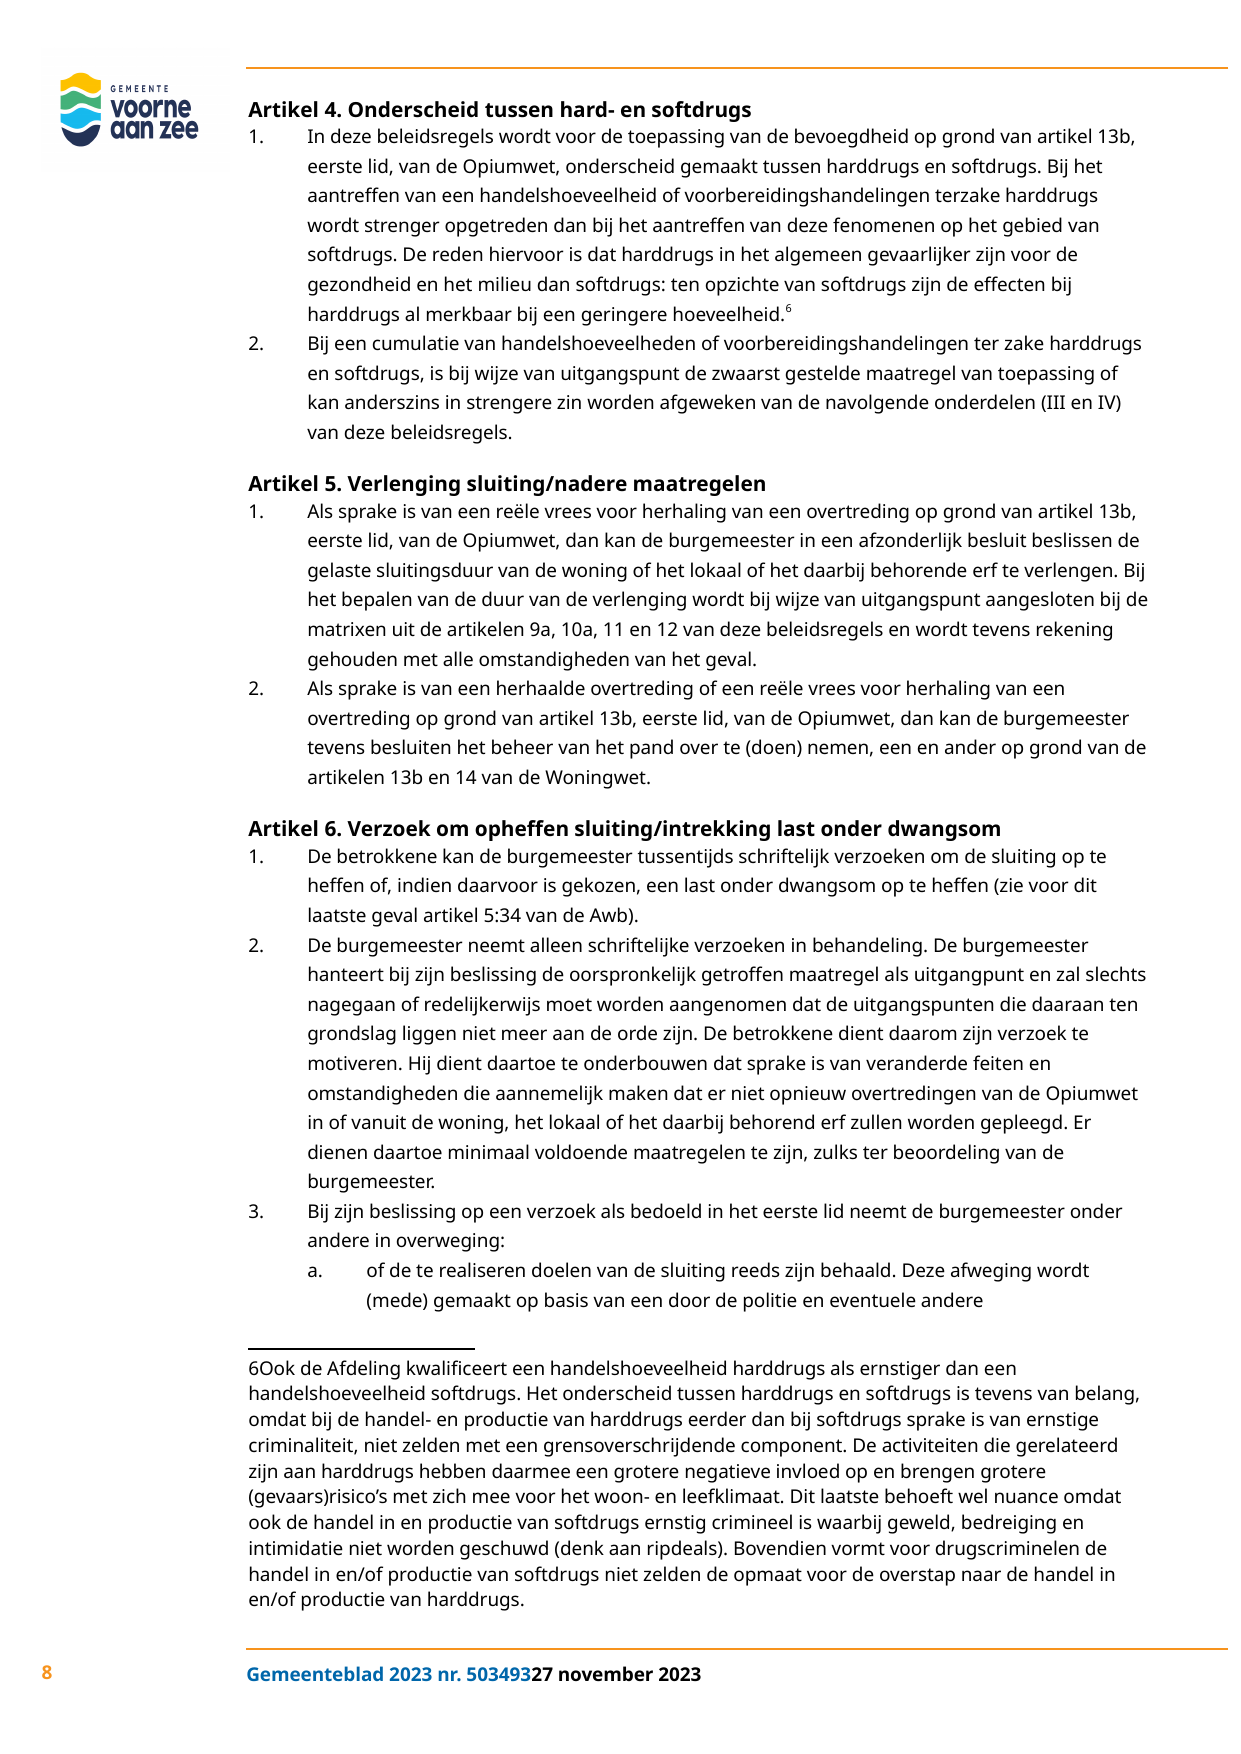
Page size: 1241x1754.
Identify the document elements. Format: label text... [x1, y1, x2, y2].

list of de te realiseren doelen van de sluiting reeds zijn behaald. Deze afweging wordt (mede) gemaakt op basis van een door de politie en eventuele andere [307, 1257, 1152, 1312]
picture [41, 47, 231, 172]
list De burgemeester neemt alleen schriftelijke verzoeken in behandeling. De burgemeester hanteert bij zijn beslissing de oorspronkelijk getroffen maatregel als uitgangpunt en zal slechts nagegaan of redelijkerwijs moet worden aangenomen dat de uitgangspunten die daaraan ten grondslag liggen niet meer aan de orde zijn. De betrokkene dient daarom zijn verzoek te motiveren. Hij dient daartoe te onderbouwen dat sprake is van veranderde feiten en omstandigheden die aannemelijk maken dat er niet opnieuw overtredingen van de Opiumwet in of vanuit de woning, het lokaal of het daarbij behorend erf zullen worden gepleegd. Er dienen daartoe minimaal voldoende maatregelen te zijn, zulks ter beoordeling van de burgemeester. [248, 932, 1152, 1194]
list De betrokkene kan de burgemeester tussentijds schriftelijk verzoeken om de sluiting op te heffen of, indien daarvoor is gekozen, een last onder dwangsom op te heffen (zie voor dit laatste geval artikel 5:34 van de Awb). [248, 843, 1152, 928]
list Bij zijn beslissing op een verzoek als bedoeld in het eerste lid neemt de burgemeester onder andere in overweging: [248, 1198, 1152, 1253]
text Artikel 4. Onderscheid tussen hard- en softdrugs [248, 95, 1152, 123]
list Bij een cumulatie van handelshoeveelheden of voorbereidingshandelingen ter zake harddrugs en softdrugs, is bij wijze van uitgangspunt de zwaarst gestelde maatregel van toepassing of kan anderszins in strengere zin worden afgeweken van de navolgende onderdelen (III en IV) van deze beleidsregels. [248, 330, 1152, 445]
list Als sprake is van een reële vrees voor herhaling van een overtreding op grond van artikel 13b, eerste lid, van de Opiumwet, dan kan de burgemeester in een afzonderlijk besluit beslissen de gelaste sluitingsduur van de woning of het lokaal of het daarbij behorende erf te verlengen. Bij het bepalen van de duur van de verlenging wordt bij wijze van uitgangspunt aangesloten bij de matrixen uit de artikelen 9a, 10a, 11 en 12 van deze beleidsregels en wordt tevens rekening gehouden met alle omstandigheden van het geval. [248, 498, 1152, 672]
text Artikel 5. Verlenging sluiting/nadere maatregelen [248, 469, 1152, 498]
list Als sprake is van een herhaalde overtreding of een reële vrees voor herhaling van een overtreding op grond van artikel 13b, eerste lid, van de Opiumwet, dan kan de burgemeester tevens besluiten het beheer van het pand over te (doen) nemen, een en ander op grond van de artikelen 13b en 14 van de Woningwet. [248, 675, 1152, 790]
list In deze beleidsregels wordt voor de toepassing van de bevoegdheid op grond van artikel 13b, eerste lid, van de Opiumwet, onderscheid gemaakt tussen harddrugs en softdrugs. Bij het aantreffen van een handelshoeveelheid of voorbereidingshandelingen terzake harddrugs wordt strenger opgetreden dan bij het aantreffen van deze fenomenen op het gebied van softdrugs. De reden hiervoor is dat harddrugs in het algemeen gevaarlijker zijn voor de gezondheid en het milieu dan softdrugs: ten opzichte van softdrugs zijn de effecten bij harddrugs al merkbaar bij een geringere hoeveelheid. [248, 123, 1152, 326]
text Artikel 6. Verzoek om opheffen sluiting/intrekking last onder dwangsom [248, 814, 1152, 843]
list Ook de Afdeling kwalificeert een handelshoeveelheid harddrugs als ernstiger dan een handelshoeveelheid softdrugs. Het onderscheid tussen harddrugs en softdrugs is tevens van belang, omdat bij de handel- en productie van harddrugs eerder dan bij softdrugs sprake is van ernstige criminaliteit, niet zelden met een grensoverschrijdende component. De activiteiten die gerelateerd zijn aan harddrugs hebben daarmee een grotere negatieve invloed op en brengen grotere (gevaars)risico’s met zich mee voor het woon- en leefklimaat. Dit laatste behoeft wel nuance omdat ook de handel in en productie van softdrugs ernstig crimineel is waarbij geweld, bedreiging en intimidatie niet worden geschuwd (denk aan ripdeals). Bovendien vormt voor drugscriminelen de handel in en/of productie van softdrugs niet zelden de opmaat voor de overstap naar de handel in en/of productie van harddrugs. [248, 1355, 1152, 1612]
